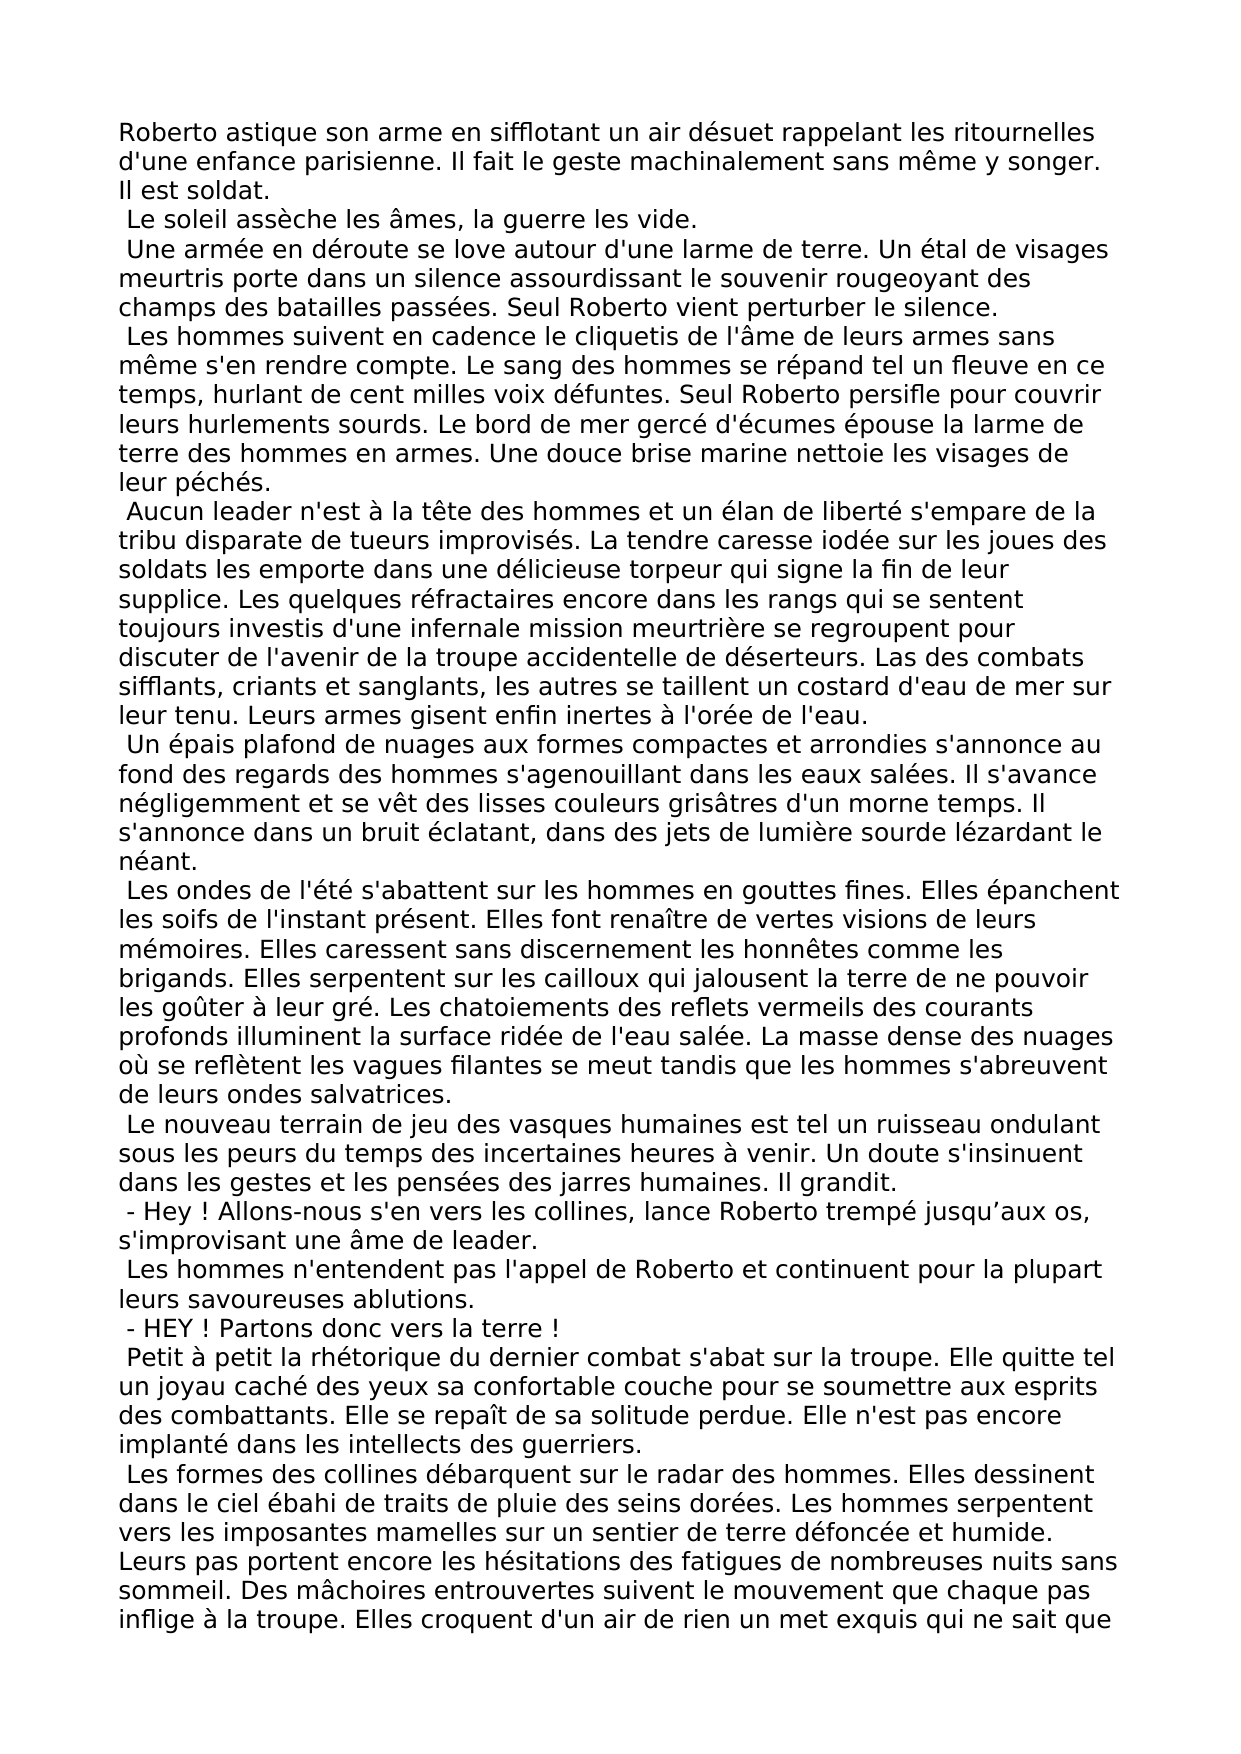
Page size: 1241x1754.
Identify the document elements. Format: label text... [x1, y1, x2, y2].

text Roberto astique son arme en sifflotant un air désuet rappelant les ritournelles d'une enfance parisienne. Il fait le geste machinalement sans même y songer. Il est soldat. Le soleil assèche les âmes, la guerre les vide. Une armée en déroute se love autour d'une larme de terre. Un étal de visages meurtris porte dans un silence assourdissant le souvenir rougeoyant des champs des batailles passées. Seul Roberto vient perturber le silence. Les hommes suivent en cadence le cliquetis de l'âme de leurs armes sans même s'en rendre compte. Le sang des hommes se répand tel un fleuve en ce temps, hurlant de cent milles voix défuntes. Seul Roberto persifle pour couvrir leurs hurlements sourds. Le bord de mer gercé d'écumes épouse la larme de terre des hommes en armes. Une douce brise marine nettoie les visages de leur péchés. Aucun leader n'est à la tête des hommes et un élan de liberté s'empare de la tribu disparate de tueurs improvisés. La tendre caresse iodée sur les joues des soldats les emporte dans une délicieuse torpeur qui signe la fin de leur supplice. Les quelques réfractaires encore dans les rangs qui se sentent toujours investis d'une infernale mission meurtrière se regroupent pour discuter de l'avenir de la troupe accidentelle de déserteurs. Las des combats sifflants, criants et sanglants, les autres se taillent un costard d'eau de mer sur leur tenu. Leurs armes gisent enfin inertes à l'orée de l'eau. Un épais plafond de nuages aux formes compactes et arrondies s'annonce au fond des regards des hommes s'agenouillant dans les eaux salées. Il s'avance négligemment et se vêt des lisses couleurs grisâtres d'un morne temps. Il s'annonce dans un bruit éclatant, dans des jets de lumière sourde lézardant le néant. Les ondes de l'été s'abattent sur les hommes en gouttes fines. Elles épanchent les soifs de l'instant présent. Elles font renaître de vertes visions de leurs mémoires. Elles caressent sans discernement les honnêtes comme les brigands. Elles serpentent sur les cailloux qui jalousent la terre de ne pouvoir les goûter à leur gré. Les chatoiements des reflets vermeils des courants profonds illuminent la surface ridée de l'eau salée. La masse dense des nuages où se reflètent les vagues filantes se meut tandis que les hommes s'abreuvent de leurs ondes salvatrices. Le nouveau terrain de jeu des vasques humaines est tel un ruisseau ondulant sous les peurs du temps des incertaines heures à venir. Un doute s'insinuent dans les gestes et les pensées des jarres humaines. Il grandit. - Hey ! Allons-nous s'en vers les collines, lance Roberto trempé jusqu’aux os, s'improvisant une âme de leader. Les hommes n'entendent pas l'appel de Roberto et continuent pour la plupart leurs savoureuses ablutions. - HEY ! Partons donc vers la terre ! Petit à petit la rhétorique du dernier combat s'abat sur la troupe. Elle quitte tel un joyau caché des yeux sa confortable couche pour se soumettre aux esprits des combattants. Elle se repaît de sa solitude perdue. Elle n'est pas encore implanté dans les intellects des guerriers. Les formes des collines débarquent sur le radar des hommes. Elles dessinent dans le ciel ébahi de traits de pluie des seins dorées. Les hommes serpentent vers les imposantes mamelles sur un sentier de terre défoncée et humide. Leurs pas portent encore les hésitations des fatigues de nombreuses nuits sans sommeil. Des mâchoires entrouvertes suivent le mouvement que chaque pas inflige à la troupe. Elles croquent d'un air de rien un met exquis qui ne sait que [118, 118, 1122, 1635]
